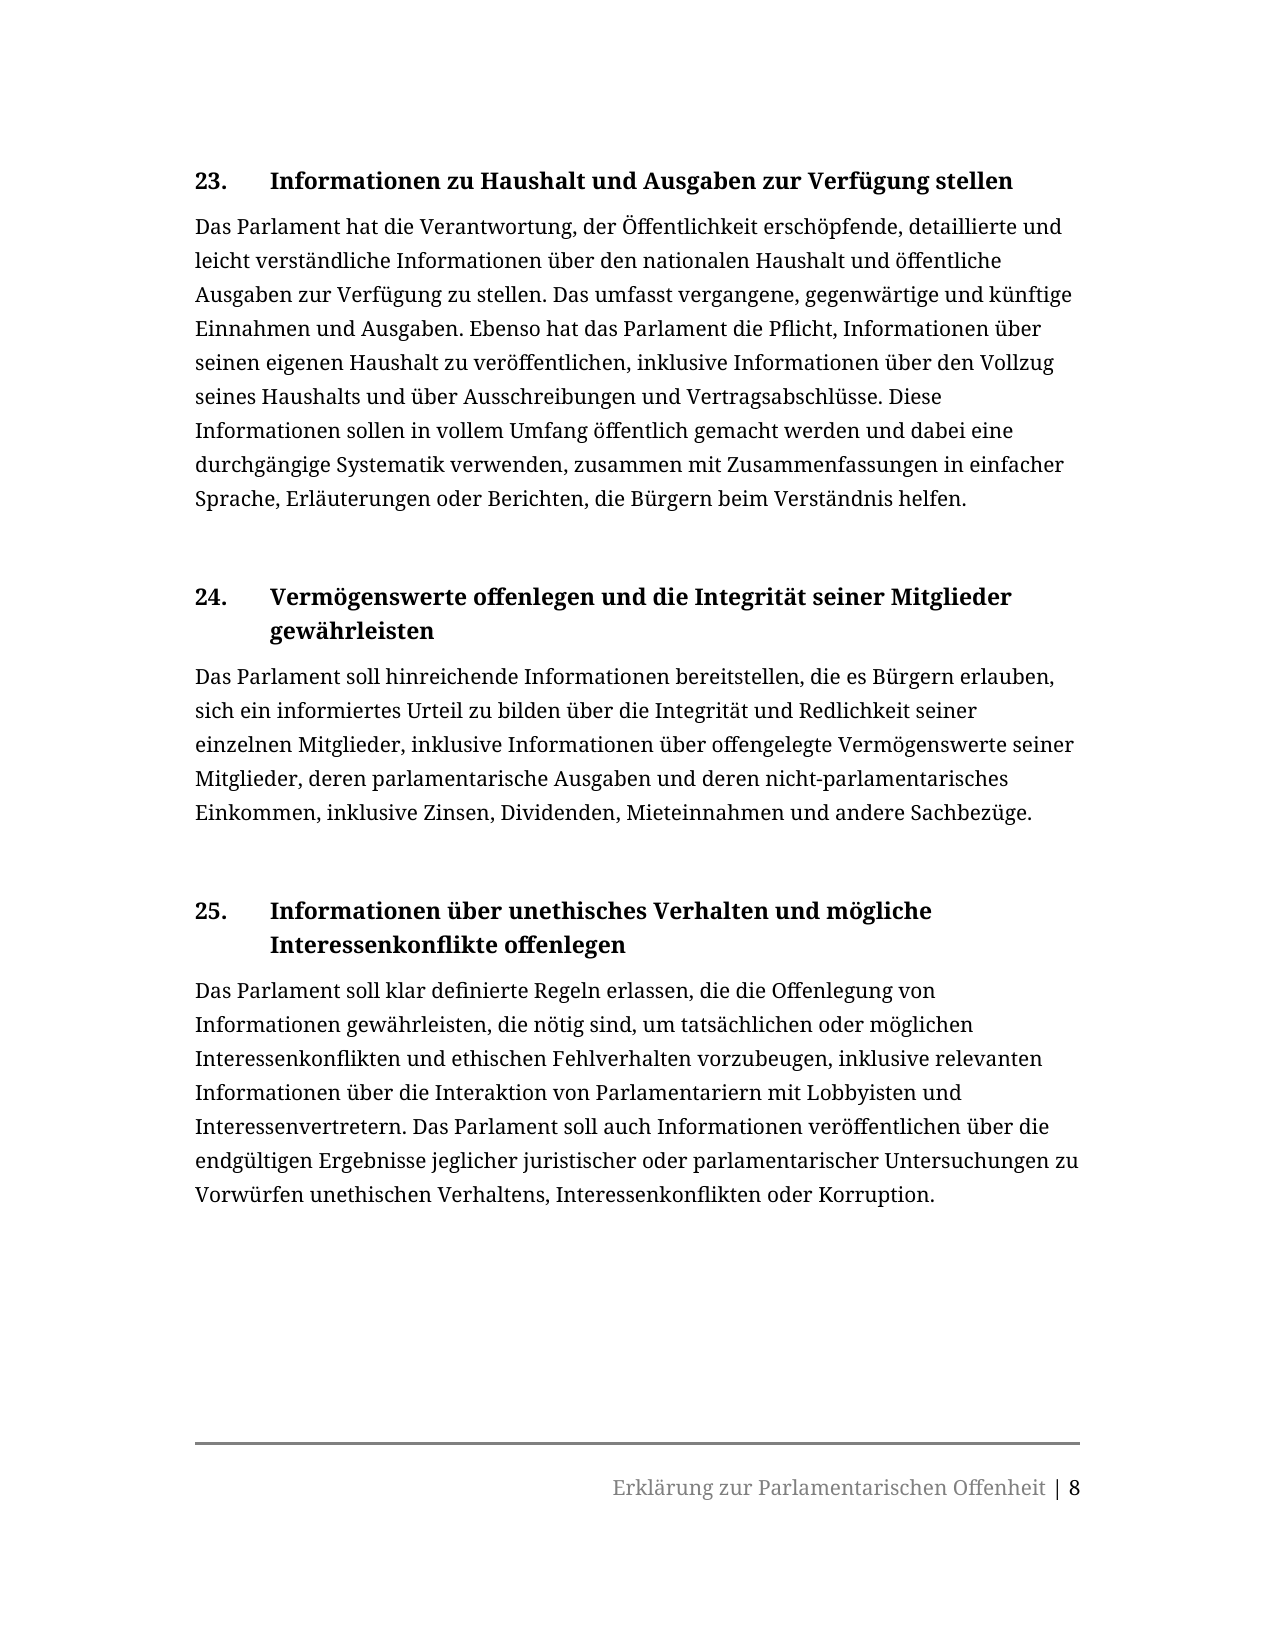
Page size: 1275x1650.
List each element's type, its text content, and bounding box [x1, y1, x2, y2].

subtitle 25. Informationen über unethisches Verhalten und mögliche Interessenkonflikte offenlegen [195, 895, 1080, 961]
text Das Parlament soll hinreichende Informationen bereitstellen, die es Bürgern erlauben, sich ein informiertes Urteil zu bilden über die Integrität und Redlichkeit seiner einzelnen Mitglieder, inklusive Informationen über offengelegte Vermögenswerte seiner Mitglieder, deren parlamentarische Ausgaben und deren nicht-parlamentarisches Einkommen, inklusive Zinsen, Dividenden, Mieteinnahmen und andere Sachbezüge. [195, 662, 1080, 827]
text Das Parlament soll klar definierte Regeln erlassen, die die Offenlegung von Informationen gewährleisten, die nötig sind, um tatsächlichen oder möglichen Interessenkonflikten und ethischen Fehlverhalten vorzubeugen, inklusive relevanten Informationen über die Interaktion von Parlamentariern mit Lobbyisten und Interessenvertretern. Das Parlament soll auch Informationen veröffentlichen über die endgültigen Ergebnisse jeglicher juristischer oder parlamentarischer Untersuchungen zu Vorwürfen unethischen Verhaltens, Interessenkonflikten oder Korruption. [195, 976, 1080, 1209]
text Das Parlament hat die Verantwortung, der Öffentlichkeit erschöpfende, detaillierte und leicht verständliche Informationen über den nationalen Haushalt und öffentliche Ausgaben zur Verfügung zu stellen. Das umfasst vergangene, gegenwärtige und künftige Einnahmen und Ausgaben. Ebenso hat das Parlament die Pflicht, Informationen über seinen eigenen Haushalt zu veröffentlichen, inklusive Informationen über den Vollzug seines Haushalts und über Ausschreibungen und Vertragsabschlüsse. Diese Informationen sollen in vollem Umfang öffentlich gemacht werden und dabei eine durchgängige Systematik verwenden, zusammen mit Zusammenfassungen in einfacher Sprache, Erläuterungen oder Berichten, die Bürgern beim Verständnis helfen. [195, 212, 1080, 513]
subtitle 24. Vermögenswerte offenlegen und die Integrität seiner Mitglieder gewährleisten [195, 581, 1080, 647]
subtitle 23. Informationen zu Haushalt und Ausgaben zur Verfügung stellen [195, 165, 1080, 196]
